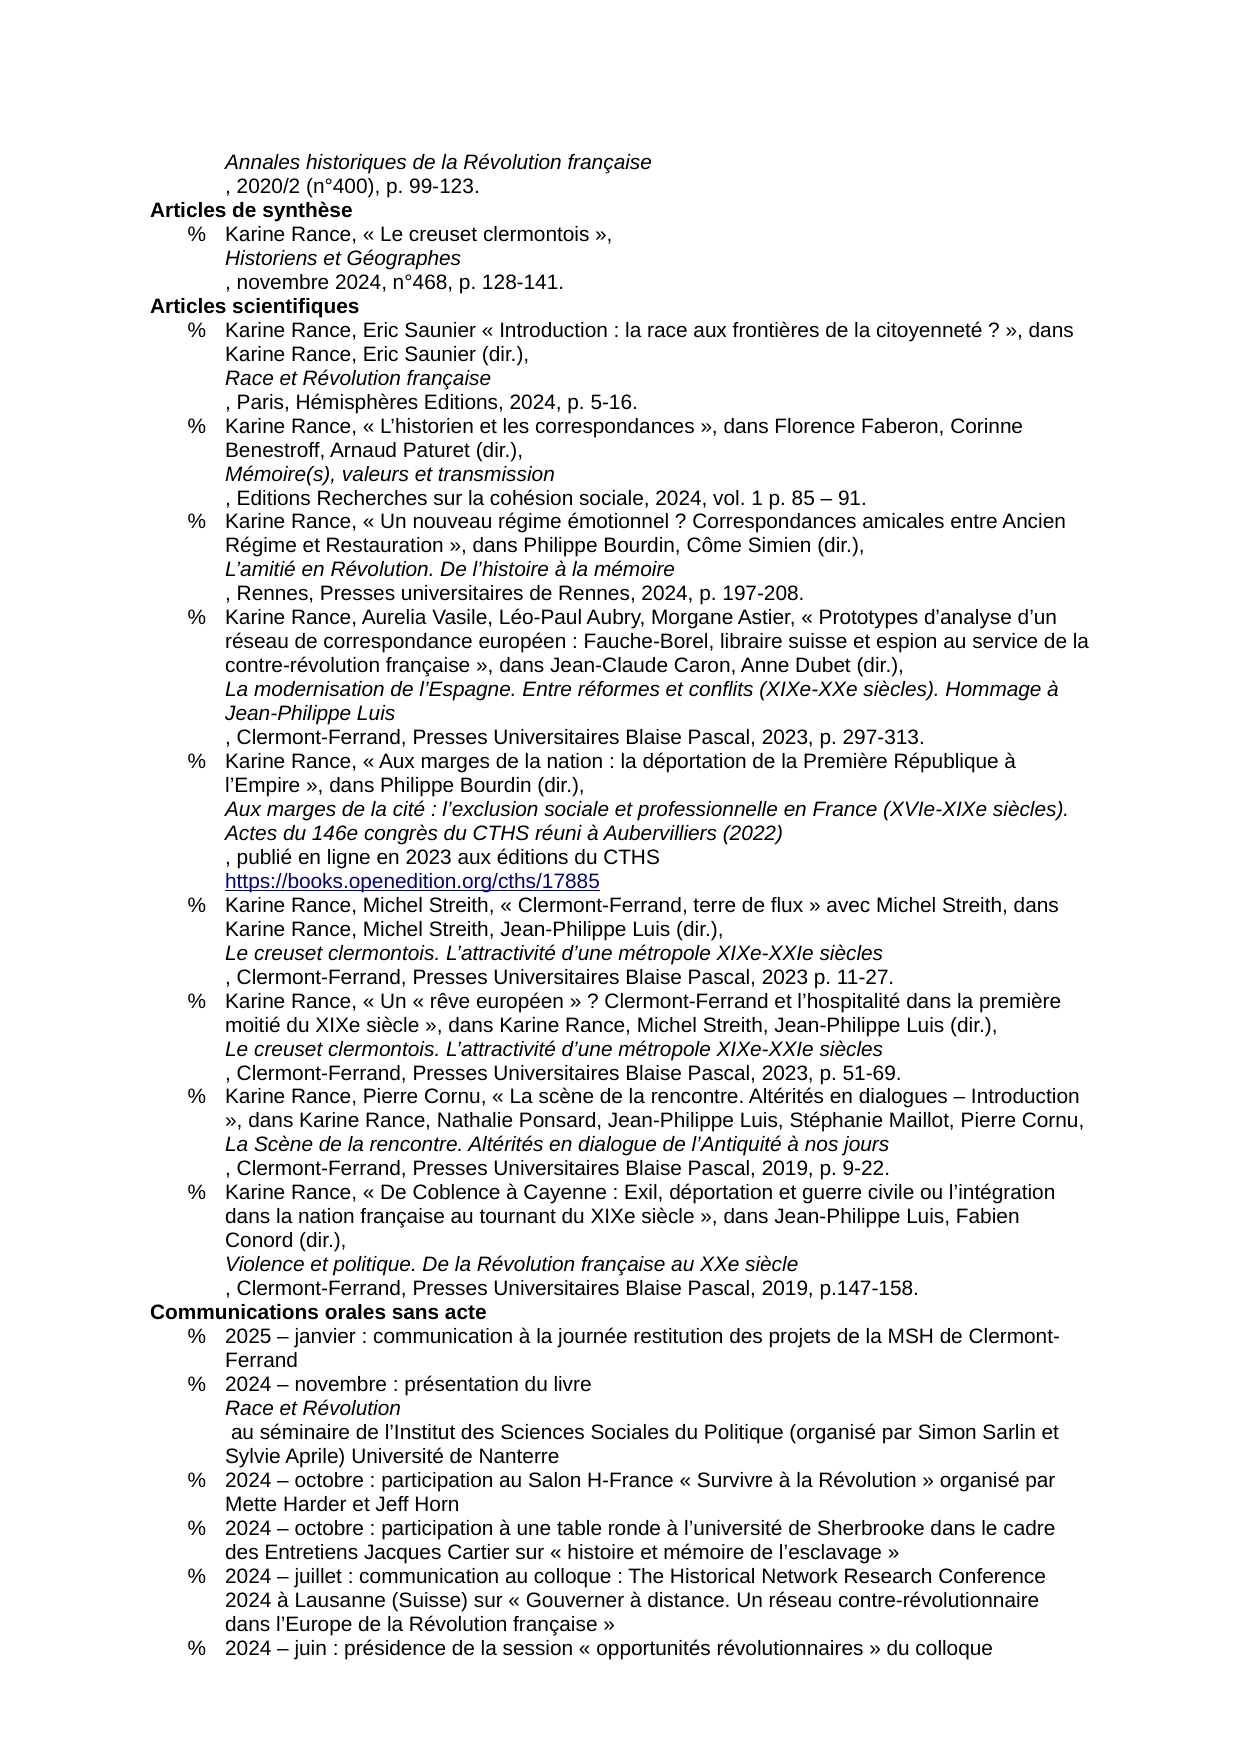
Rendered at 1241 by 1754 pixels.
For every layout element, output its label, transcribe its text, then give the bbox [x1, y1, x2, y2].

list , publié en ligne en 2023 aux éditions du CTHS [187, 845, 1090, 869]
list Race et Révolution [187, 1396, 1090, 1420]
list 2025 – janvier : communication à la journée restitution des projets de la MSH de Clermont-Ferrand [187, 1324, 1090, 1372]
list 2024 – octobre : participation à une table ronde à l’université de Sherbrooke dans le cadre des Entretiens Jacques Cartier sur « histoire et mémoire de l’esclavage » [187, 1516, 1090, 1563]
list , novembre 2024, n°468, p. 128-141. [187, 270, 1090, 294]
list Karine Rance, « Un « rêve européen » ? Clermont-Ferrand et l’hospitalité dans la première moitié du XIXe siècle », dans Karine Rance, Michel Streith, Jean-Philippe Luis (dir.), [187, 988, 1090, 1036]
list https://books.openedition.org/cths/17885 [187, 869, 1090, 893]
list 2024 – novembre : présentation du livre [187, 1372, 1090, 1396]
list Race et Révolution française [187, 366, 1090, 389]
list Violence et politique. De la Révolution française au XXe siècle [187, 1252, 1090, 1276]
list Mémoire(s), valeurs et transmission [187, 461, 1090, 485]
list L’amitié en Révolution. De l’histoire à la mémoire [187, 557, 1090, 581]
list Karine Rance, Aurelia Vasile, Léo-Paul Aubry, Morgane Astier, « Prototypes d’analyse d’un réseau de correspondance européen : Fauche-Borel, libraire suisse et espion au service de la contre-révolution française », dans Jean-Claude Caron, Anne Dubet (dir.), [187, 605, 1090, 677]
list Karine Rance, Eric Saunier « Introduction : la race aux frontières de la citoyenneté ? », dans Karine Rance, Eric Saunier (dir.), [187, 318, 1090, 366]
list , Clermont-Ferrand, Presses Universitaires Blaise Pascal, 2023 p. 11-27. [187, 964, 1090, 988]
text Communications orales sans acte [150, 1300, 1090, 1324]
list Karine Rance, Michel Streith, « Clermont-Ferrand, terre de flux » avec Michel Streith, dans Karine Rance, Michel Streith, Jean-Philippe Luis (dir.), [187, 893, 1090, 941]
list , Paris, Hémisphères Editions, 2024, p. 5-16. [187, 389, 1090, 413]
list Le creuset clermontois. L’attractivité d’une métropole XIXe-XXIe siècles [187, 941, 1090, 964]
list Historiens et Géographes [187, 246, 1090, 270]
list , Clermont-Ferrand, Presses Universitaires Blaise Pascal, 2023, p. 51-69. [187, 1060, 1090, 1084]
list Aux marges de la cité : l’exclusion sociale et professionnelle en France (XVIe-XIXe siècles). Actes du 146e congrès du CTHS réuni à Aubervilliers (2022) [187, 797, 1090, 845]
list 2024 – juillet : communication au colloque : The Historical Network Research Conference 2024 à Lausanne (Suisse) sur « Gouverner à distance. Un réseau contre-révolutionnaire dans l’Europe de la Révolution française » [187, 1563, 1090, 1635]
list Karine Rance, « Le creuset clermontois », [187, 222, 1090, 246]
text Articles de synthèse [150, 198, 1090, 222]
list Karine Rance, « Un nouveau régime émotionnel ? Correspondances amicales entre Ancien Régime et Restauration », dans Philippe Bourdin, Côme Simien (dir.), [187, 509, 1090, 557]
list Karine Rance, « L’historien et les correspondances », dans Florence Faberon, Corinne Benestroff, Arnaud Paturet (dir.), [187, 413, 1090, 461]
list 2024 – juin : présidence de la session « opportunités révolutionnaires » du colloque [187, 1635, 1090, 1659]
list Le creuset clermontois. L’attractivité d’une métropole XIXe-XXIe siècles [187, 1036, 1090, 1060]
list La Scène de la rencontre. Altérités en dialogue de l’Antiquité à nos jours [187, 1132, 1090, 1156]
list , Clermont-Ferrand, Presses Universitaires Blaise Pascal, 2023, p. 297-313. [187, 725, 1090, 749]
list Karine Rance, Pierre Cornu, « La scène de la rencontre. Altérités en dialogues – Introduction », dans Karine Rance, Nathalie Ponsard, Jean-Philippe Luis, Stéphanie Maillot, Pierre Cornu, [187, 1084, 1090, 1132]
list Annales historiques de la Révolution française [187, 150, 1090, 174]
text Articles scientifiques [150, 294, 1090, 318]
list , Rennes, Presses universitaires de Rennes, 2024, p. 197-208. [187, 581, 1090, 605]
list au séminaire de l’Institut des Sciences Sociales du Politique (organisé par Simon Sarlin et Sylvie Aprile) Université de Nanterre [187, 1420, 1090, 1468]
list Karine Rance, « Aux marges de la nation : la déportation de la Première République à l’Empire », dans Philippe Bourdin (dir.), [187, 749, 1090, 797]
list 2024 – octobre : participation au Salon H-France « Survivre à la Révolution » organisé par Mette Harder et Jeff Horn [187, 1468, 1090, 1516]
list , Editions Recherches sur la cohésion sociale, 2024, vol. 1 p. 85 – 91. [187, 485, 1090, 509]
list , 2020/2 (n°400), p. 99-123. [187, 174, 1090, 198]
list , Clermont-Ferrand, Presses Universitaires Blaise Pascal, 2019, p. 9-22. [187, 1156, 1090, 1180]
list La modernisation de l’Espagne. Entre réformes et conflits (XIXe-XXe siècles). Hommage à Jean-Philippe Luis [187, 677, 1090, 725]
list Karine Rance, « De Coblence à Cayenne : Exil, déportation et guerre civile ou l’intégration dans la nation française au tournant du XIXe siècle », dans Jean-Philippe Luis, Fabien Conord (dir.), [187, 1180, 1090, 1252]
list , Clermont-Ferrand, Presses Universitaires Blaise Pascal, 2019, p.147-158. [187, 1276, 1090, 1300]
